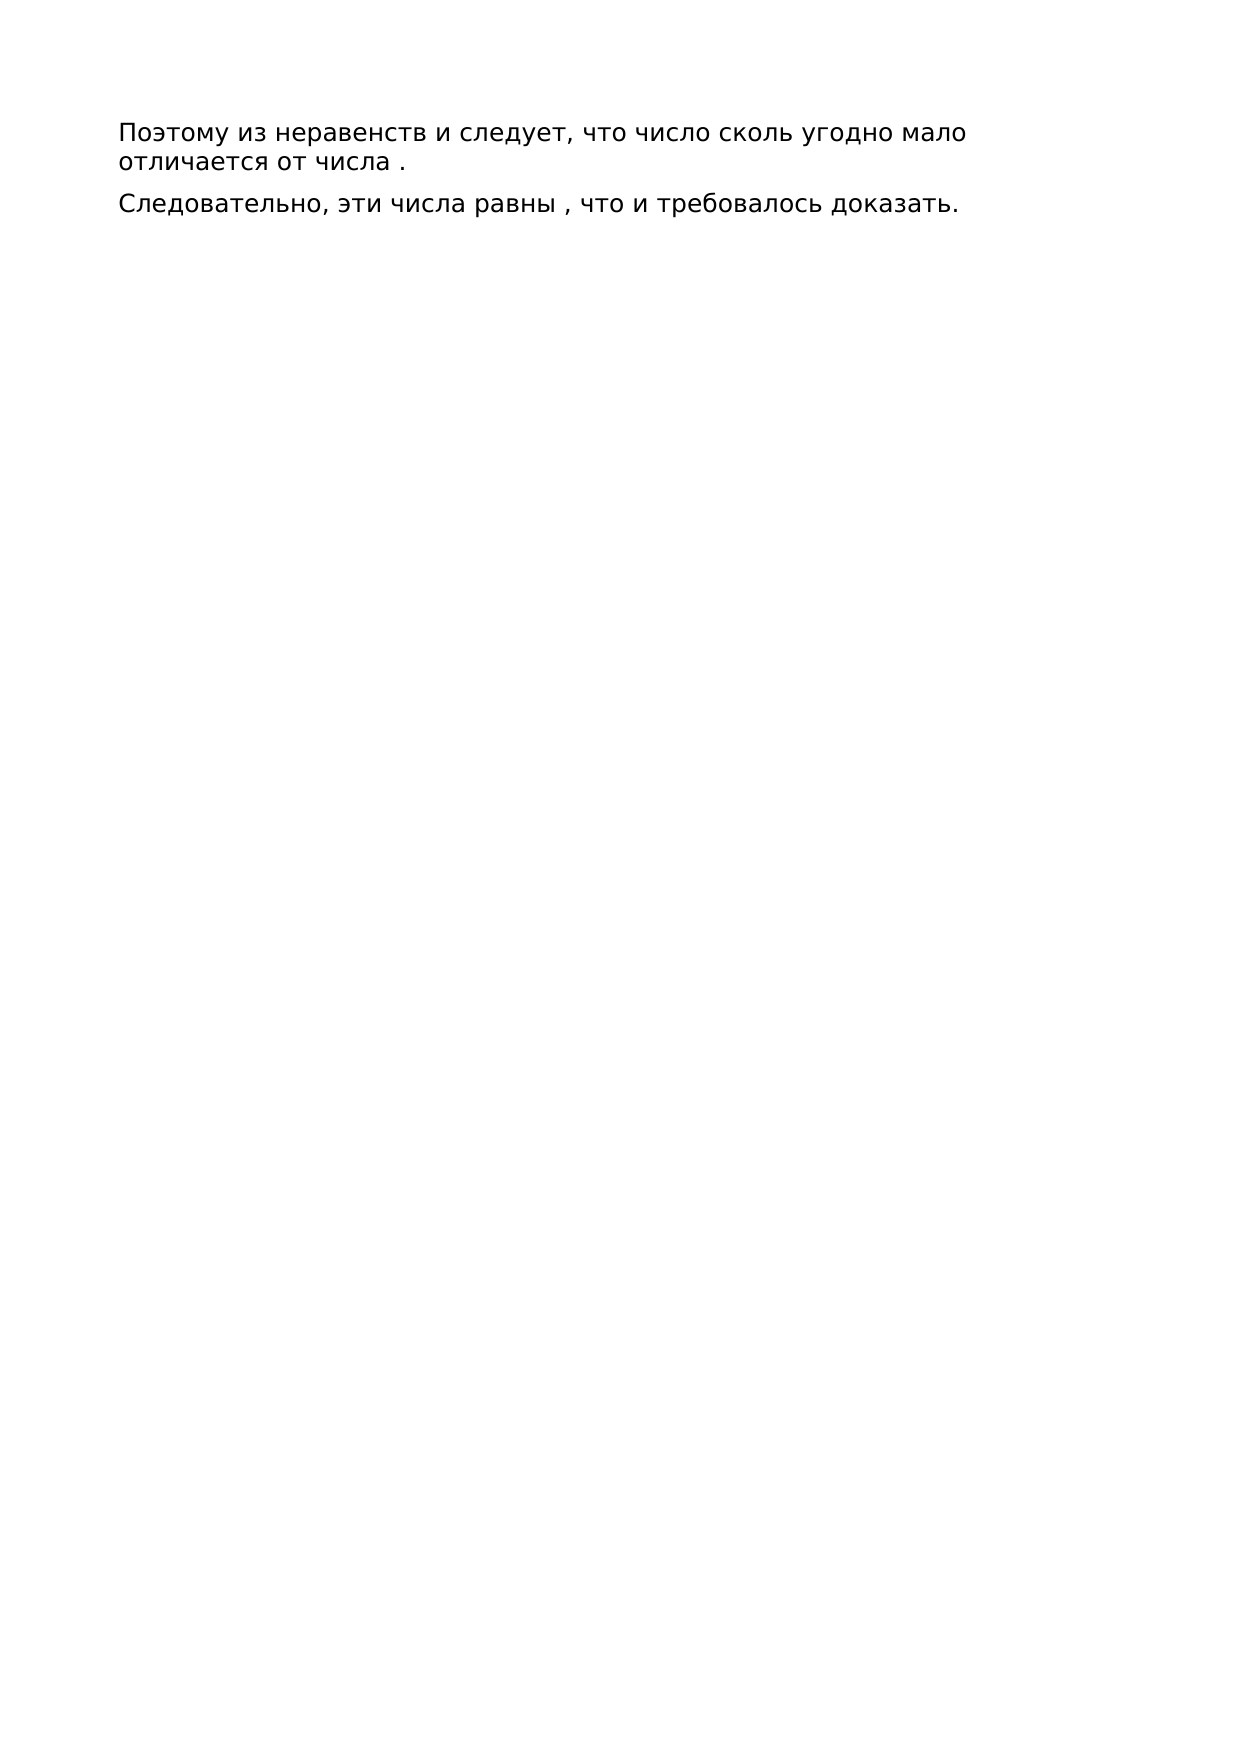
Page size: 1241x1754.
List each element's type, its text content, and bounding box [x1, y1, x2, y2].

text Следовательно, эти числа равны , что и требовалось доказать. [118, 189, 1122, 218]
text Поэтому из неравенств и следует, что число сколь угодно мало отличается от числа . [118, 118, 1122, 176]
